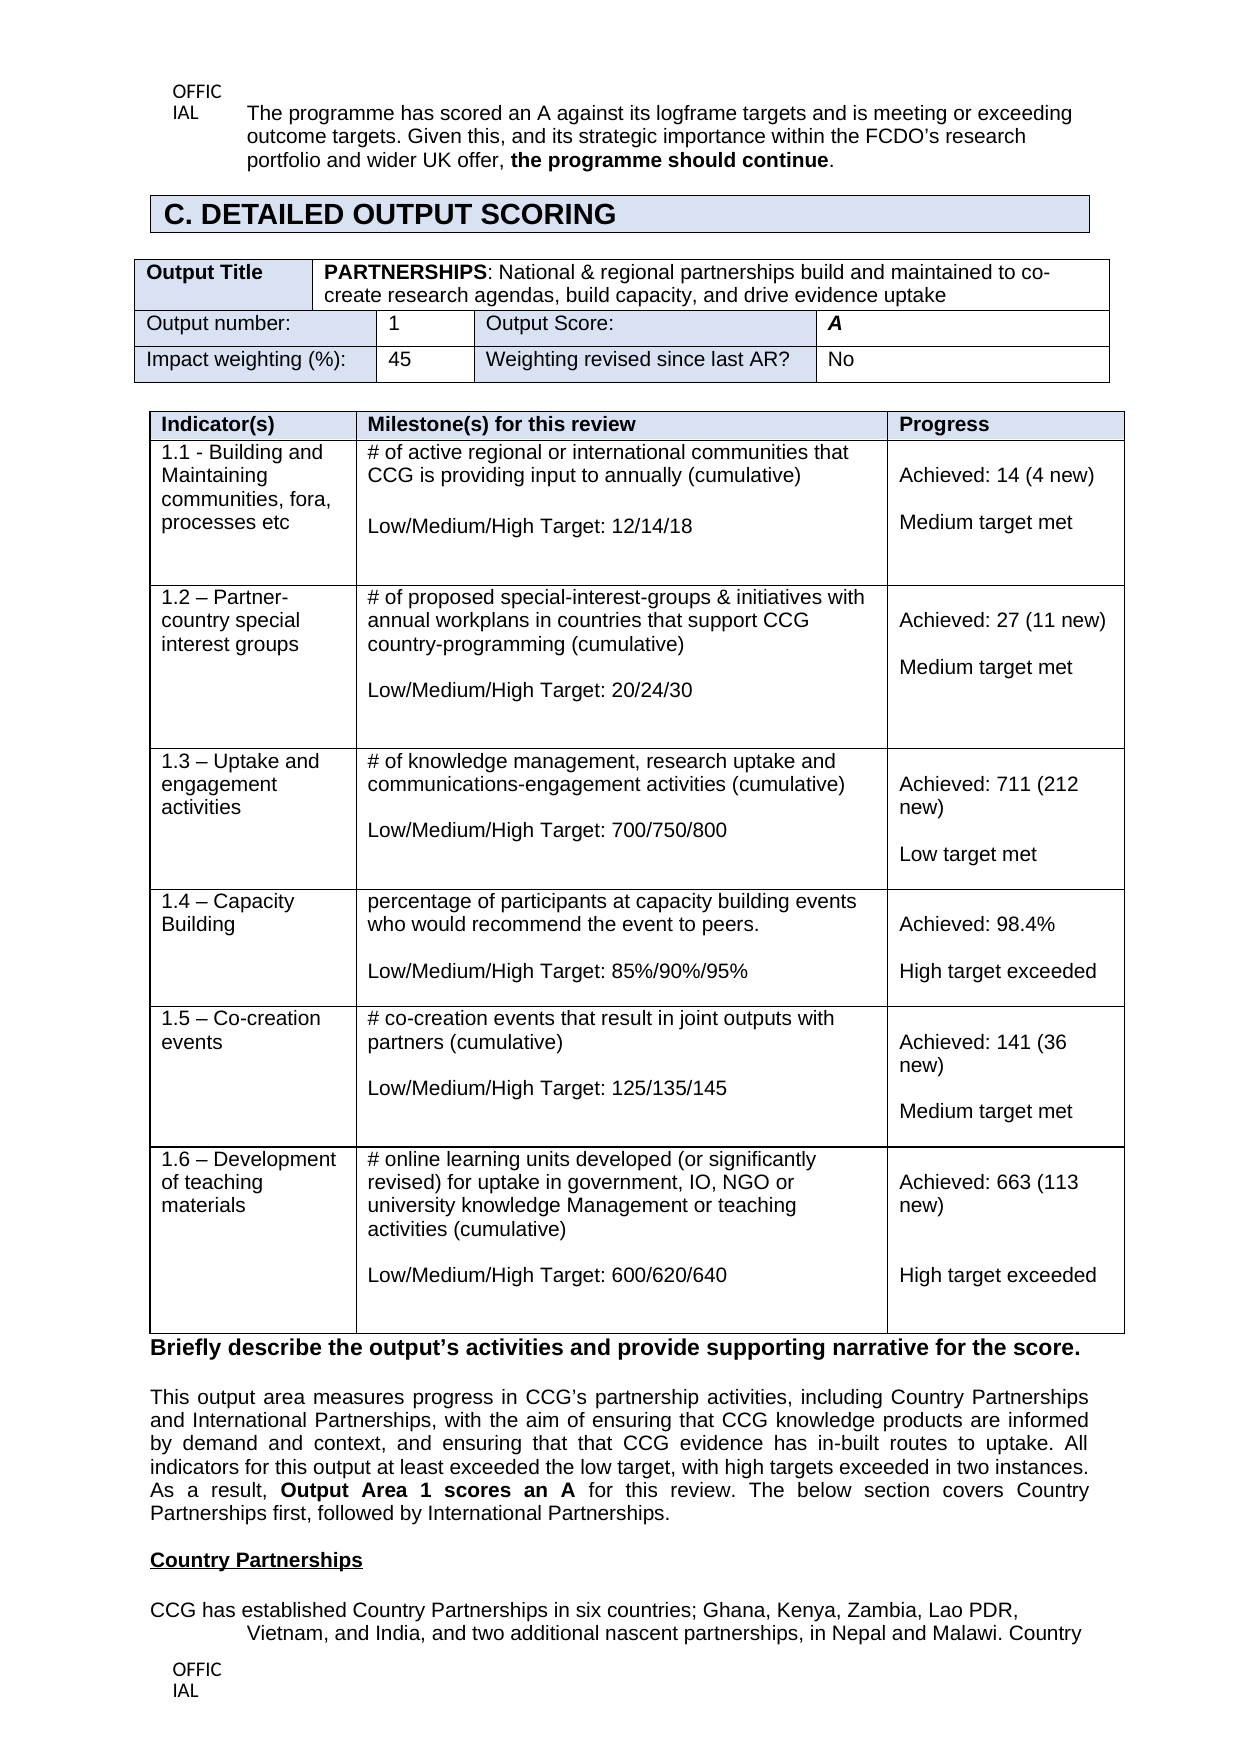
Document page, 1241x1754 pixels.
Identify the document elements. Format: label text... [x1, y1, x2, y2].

table_cell # of knowledge management, research uptake and communications-engagement activities (cumulative) Low/Medium/High Target: 700/750/800 [357, 749, 887, 889]
table_cell Output number: [135, 311, 376, 346]
table_cell # online learning units developed (or significantly revised) for uptake in government, IO, NGO or university knowledge Management or teaching activities (cumulative) Low/Medium/High Target: 600/620/640 [357, 1148, 887, 1333]
table_cell 1.5 – Co-creation events [151, 1007, 356, 1146]
table_cell 1.6 – Development of teaching materials [151, 1148, 356, 1333]
table_cell # of active regional or international communities that CCG is providing input to annually (cumulative) Low/Medium/High Target: 12/14/18 [357, 441, 887, 585]
table_cell percentage of participants at capacity building events who would recommend the event to peers. Low/Medium/High Target: 85%/90%/95% [357, 890, 887, 1006]
table_cell Achieved: 711 (212 new) Low target met [888, 749, 1124, 889]
table_cell 1.4 – Capacity Building [151, 890, 356, 1006]
table_cell # of proposed special-interest-groups & initiatives with annual workplans in countries that support CCG country-programming (cumulative) Low/Medium/High Target: 20/24/30 [357, 586, 887, 748]
text Briefly describe the output’s activities and provide supporting narrative for the score. [150, 1334, 1090, 1360]
text Country Partnerships [150, 1548, 1090, 1571]
table_cell Achieved: 14 (4 new) Medium target met [888, 441, 1124, 585]
table_cell Achieved: 663 (113 new) High target exceeded [888, 1148, 1124, 1333]
table_cell 45 [377, 347, 474, 382]
text CCG has established Country Partnerships in six countries; Ghana, Kenya, Zambia, Lao PDR, Vietnam, and India, and two additional nascent partnerships, in Nepal and Malawi. Country Partnership activities are guided by strategies co-created by CCG and Country Networks, and are informed by demand from government and academic engagement, and facilitated through engagement with FCDO posts. [150, 1599, 1090, 1645]
table_cell 1.1 - Building and Maintaining communities, fora, processes etc [151, 441, 356, 585]
table_cell Impact weighting (%): [135, 347, 376, 382]
table_cell Achieved: 98.4% High target exceeded [888, 890, 1124, 1006]
table_header Indicator(s) [151, 412, 356, 439]
table_cell Weighting revised since last AR? [475, 347, 816, 382]
table_cell 1 [377, 311, 474, 346]
table_cell # co-creation events that result in joint outputs with partners (cumulative) Low/Medium/High Target: 125/135/145 [357, 1007, 887, 1146]
subtitle C. DETAILED OUTPUT SCORING [151, 196, 1089, 232]
text This output area measures progress in CCG’s partnership activities, including Country Partnerships and International Partnerships, with the aim of ensuring that CCG knowledge products are informed by demand and context, and ensuring that that CCG evidence has in-built routes to uptake. All indicators for this output at least exceeded the low target, with high targets exceeded in two instances. As a result, Output Area 1 scores an A for this review. The below section covers Country Partnerships first, followed by International Partnerships. [150, 1386, 1090, 1525]
table_cell Achieved: 141 (36 new) Medium target met [888, 1007, 1124, 1146]
table_header PARTNERSHIPS: National & regional partnerships build and maintained to co-create research agendas, build capacity, and drive evidence uptake [313, 260, 1109, 310]
table_cell No [817, 347, 1109, 382]
table_header Output Title [135, 260, 312, 310]
table_cell Achieved: 27 (11 new) Medium target met [888, 586, 1124, 748]
table_cell Output Score: [475, 311, 816, 346]
table_cell 1.3 – Uptake and engagement activities [151, 749, 356, 889]
text The programme has scored an A against its logframe targets and is meeting or exceeding outcome targets. Given this, and its strategic importance within the FCDO’s research portfolio and wider UK offer, the programme should continue. [150, 102, 1090, 171]
table_header Milestone(s) for this review [357, 412, 887, 439]
table_cell A [817, 311, 1109, 346]
table_cell 1.2 – Partner-country special interest groups [151, 586, 356, 748]
table_header Progress [888, 412, 1124, 439]
